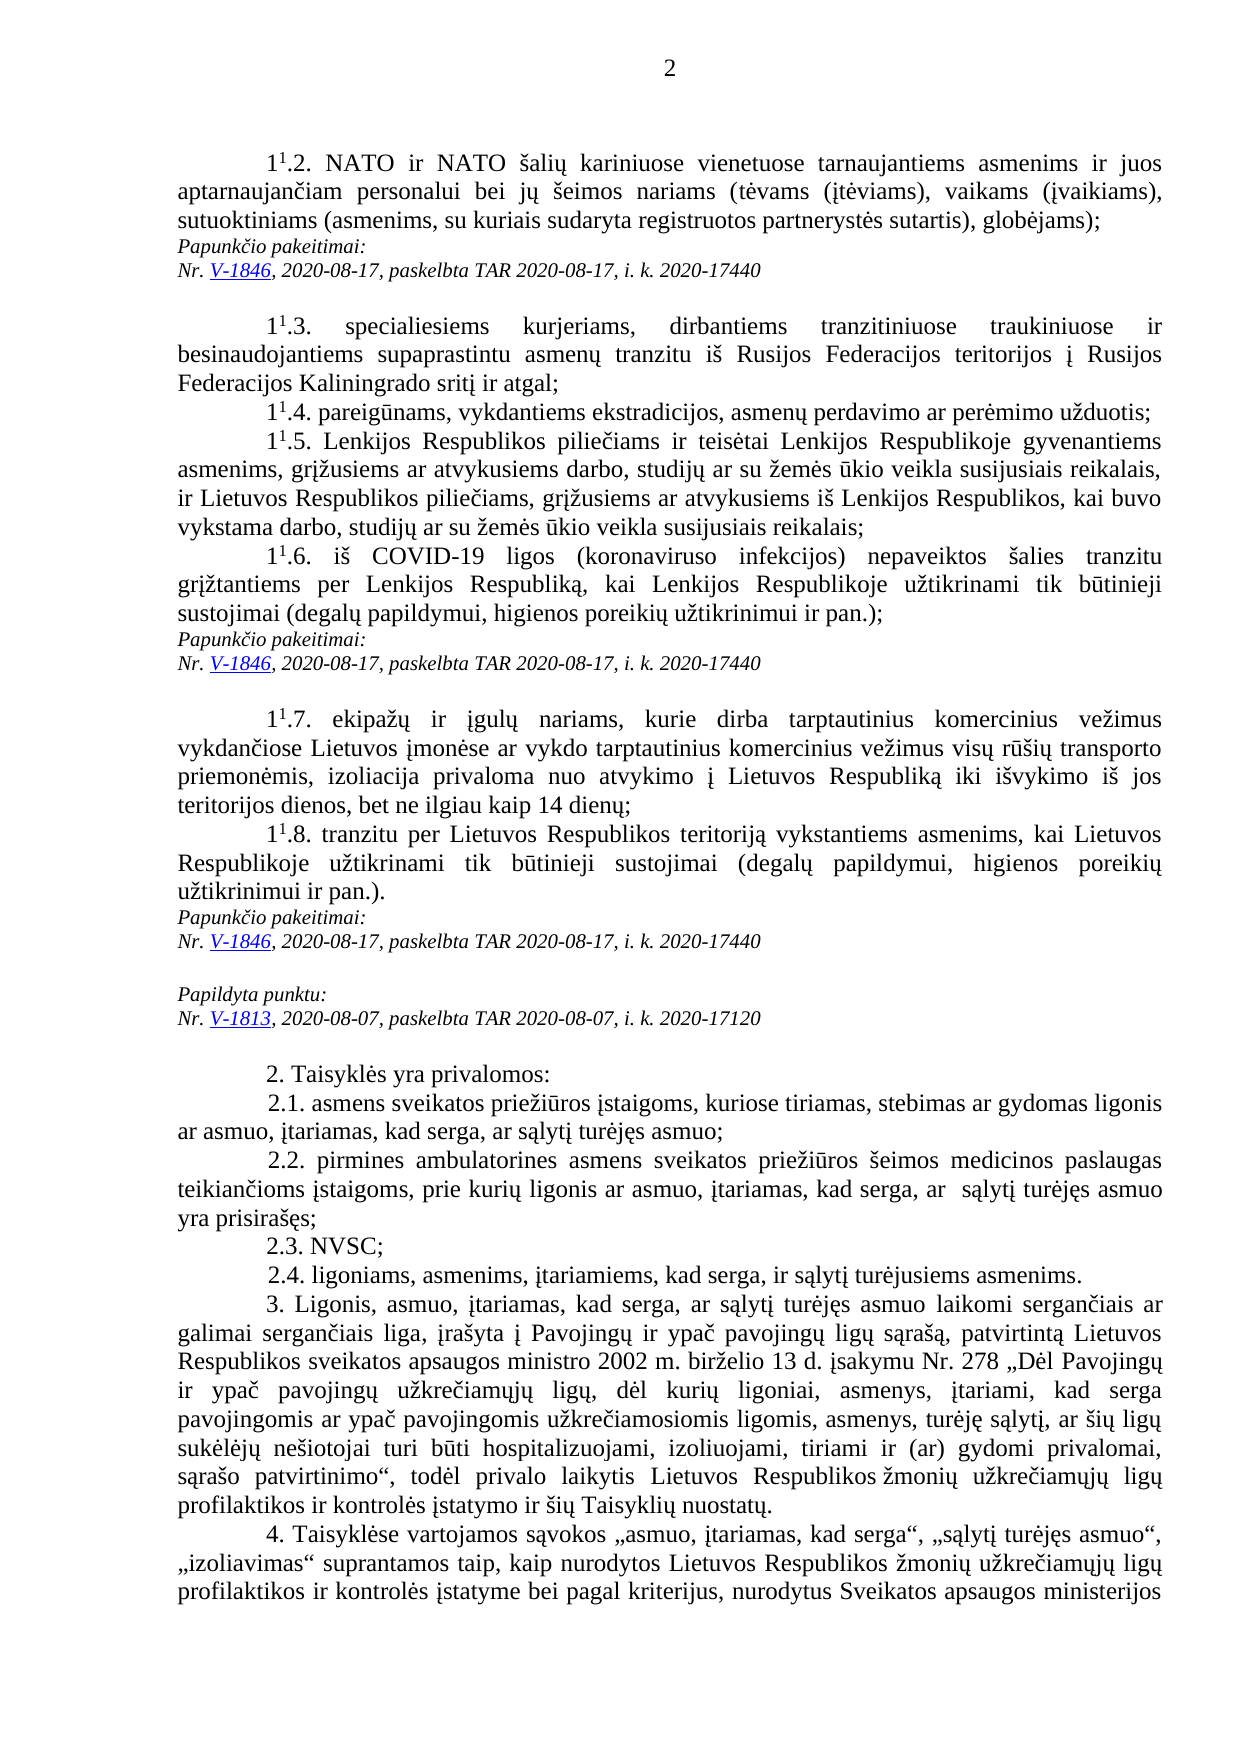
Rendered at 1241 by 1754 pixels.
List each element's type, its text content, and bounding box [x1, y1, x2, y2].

text Nr. V-1813, 2020-08-07, paskelbta TAR 2020-08-07, i. k. 2020-17120 [177, 1006, 1163, 1030]
text 3. Ligonis, asmuo, įtariamas, kad serga, ar sąlytį turėjęs asmuo laikomi sergančiais ar galimai sergančiais liga, įrašyta į Pavojingų ir ypač pavojingų ligų sąrašą, patvirtintą Lietuvos Respublikos sveikatos apsaugos ministro 2002 m. birželio 13 d. įsakymu Nr. 278 „Dėl Pavojingų ir ypač pavojingų užkrečiamųjų ligų, dėl kurių ligoniai, asmenys, įtariami, kad serga pavojingomis ar ypač pavojingomis užkrečiamosiomis ligomis, asmenys, turėję sąlytį, ar šių ligų sukėlėjų nešiotojai turi būti hospitalizuojami, izoliuojami, tiriami ir (ar) gydomi privalomai, sąrašo patvirtinimo“, todėl privalo laikytis Lietuvos Respublikos žmonių užkrečiamųjų ligų profilaktikos ir kontrolės įstatymo ir šių Taisyklių nuostatų. [177, 1289, 1163, 1519]
text 11.5. Lenkijos Respublikos piliečiams ir teisėtai Lenkijos Respublikoje gyvenantiems asmenims, grįžusiems ar atvykusiems darbo, studijų ar su žemės ūkio veikla susijusiais reikalais, ir Lietuvos Respublikos piliečiams, grįžusiems ar atvykusiems iš Lenkijos Respublikos, kai buvo vykstama darbo, studijų ar su žemės ūkio veikla susijusiais reikalais; [177, 426, 1163, 541]
text Papunkčio pakeitimai: [177, 627, 1163, 651]
text 11.4. pareigūnams, vykdantiems ekstradicijos, asmenų perdavimo ar perėmimo užduotis; [177, 397, 1163, 426]
text 11.3. specialiesiems kurjeriams, dirbantiems tranzitiniuose traukiniuose ir besinaudojantiems supaprastintu asmenų tranzitu iš Rusijos Federacijos teritorijos į Rusijos Federacijos Kaliningrado sritį ir atgal; [177, 311, 1163, 397]
text 2.3. NVSC; [260, 1231, 1163, 1260]
text Nr. V-1846, 2020-08-17, paskelbta TAR 2020-08-17, i. k. 2020-17440 [177, 929, 1163, 953]
text 2.1. asmens sveikatos priežiūros įstaigoms, kuriose tiriamas, stebimas ar gydomas ligonis ar asmuo, įtariamas, kad serga, ar sąlytį turėjęs asmuo; [177, 1088, 1163, 1145]
text Nr. V-1846, 2020-08-17, paskelbta TAR 2020-08-17, i. k. 2020-17440 [177, 651, 1163, 675]
text 11.2. NATO ir NATO šalių kariniuose vienetuose tarnaujantiems asmenims ir juos aptarnaujančiam personalui bei jų šeimos nariams (tėvams (įtėviams), vaikams (įvaikiams), sutuoktiniams (asmenims, su kuriais sudaryta registruotos partnerystės sutartis), globėjams); [177, 148, 1163, 234]
text Papunkčio pakeitimai: [177, 234, 1163, 258]
text 11.6. iš COVID-19 ligos (koronaviruso infekcijos) nepaveiktos šalies tranzitu grįžtantiems per Lenkijos Respubliką, kai Lenkijos Respublikoje užtikrinami tik būtinieji sustojimai (degalų papildymui, higienos poreikių užtikrinimui ir pan.); [177, 541, 1163, 627]
text 11.8. tranzitu per Lietuvos Respublikos teritoriją vykstantiems asmenims, kai Lietuvos Respublikoje užtikrinami tik būtinieji sustojimai (degalų papildymui, higienos poreikių užtikrinimui ir pan.). [177, 819, 1163, 905]
text 2.2. pirmines ambulatorines asmens sveikatos priežiūros šeimos medicinos paslaugas teikiančioms įstaigoms, prie kurių ligonis ar asmuo, įtariamas, kad serga, ar sąlytį turėjęs asmuo yra prisirašęs; [177, 1145, 1163, 1231]
text Nr. V-1846, 2020-08-17, paskelbta TAR 2020-08-17, i. k. 2020-17440 [177, 258, 1163, 282]
text 4. Taisyklėse vartojamos sąvokos „asmuo, įtariamas, kad serga“, „sąlytį turėjęs asmuo“, „izoliavimas“ suprantamos taip, kaip nurodytos Lietuvos Respublikos žmonių užkrečiamųjų ligų profilaktikos ir kontrolės įstatyme bei pagal kriterijus, nurodytus Sveikatos apsaugos ministerijos [177, 1519, 1163, 1605]
text Papildyta punktu: [177, 982, 1163, 1006]
text 2. Taisyklės yra privalomos: [177, 1059, 1163, 1088]
text Papunkčio pakeitimai: [177, 905, 1163, 929]
text 11.7. ekipažų ir įgulų nariams, kurie dirba tarptautinius komercinius vežimus vykdančiose Lietuvos įmonėse ar vykdo tarptautinius komercinius vežimus visų rūšių transporto priemonėmis, izoliacija privaloma nuo atvykimo į Lietuvos Respubliką iki išvykimo iš jos teritorijos dienos, bet ne ilgiau kaip 14 dienų; [177, 704, 1163, 819]
text 2.4. ligoniams, asmenims, įtariamiems, kad serga, ir sąlytį turėjusiems asmenims. [177, 1260, 1163, 1289]
